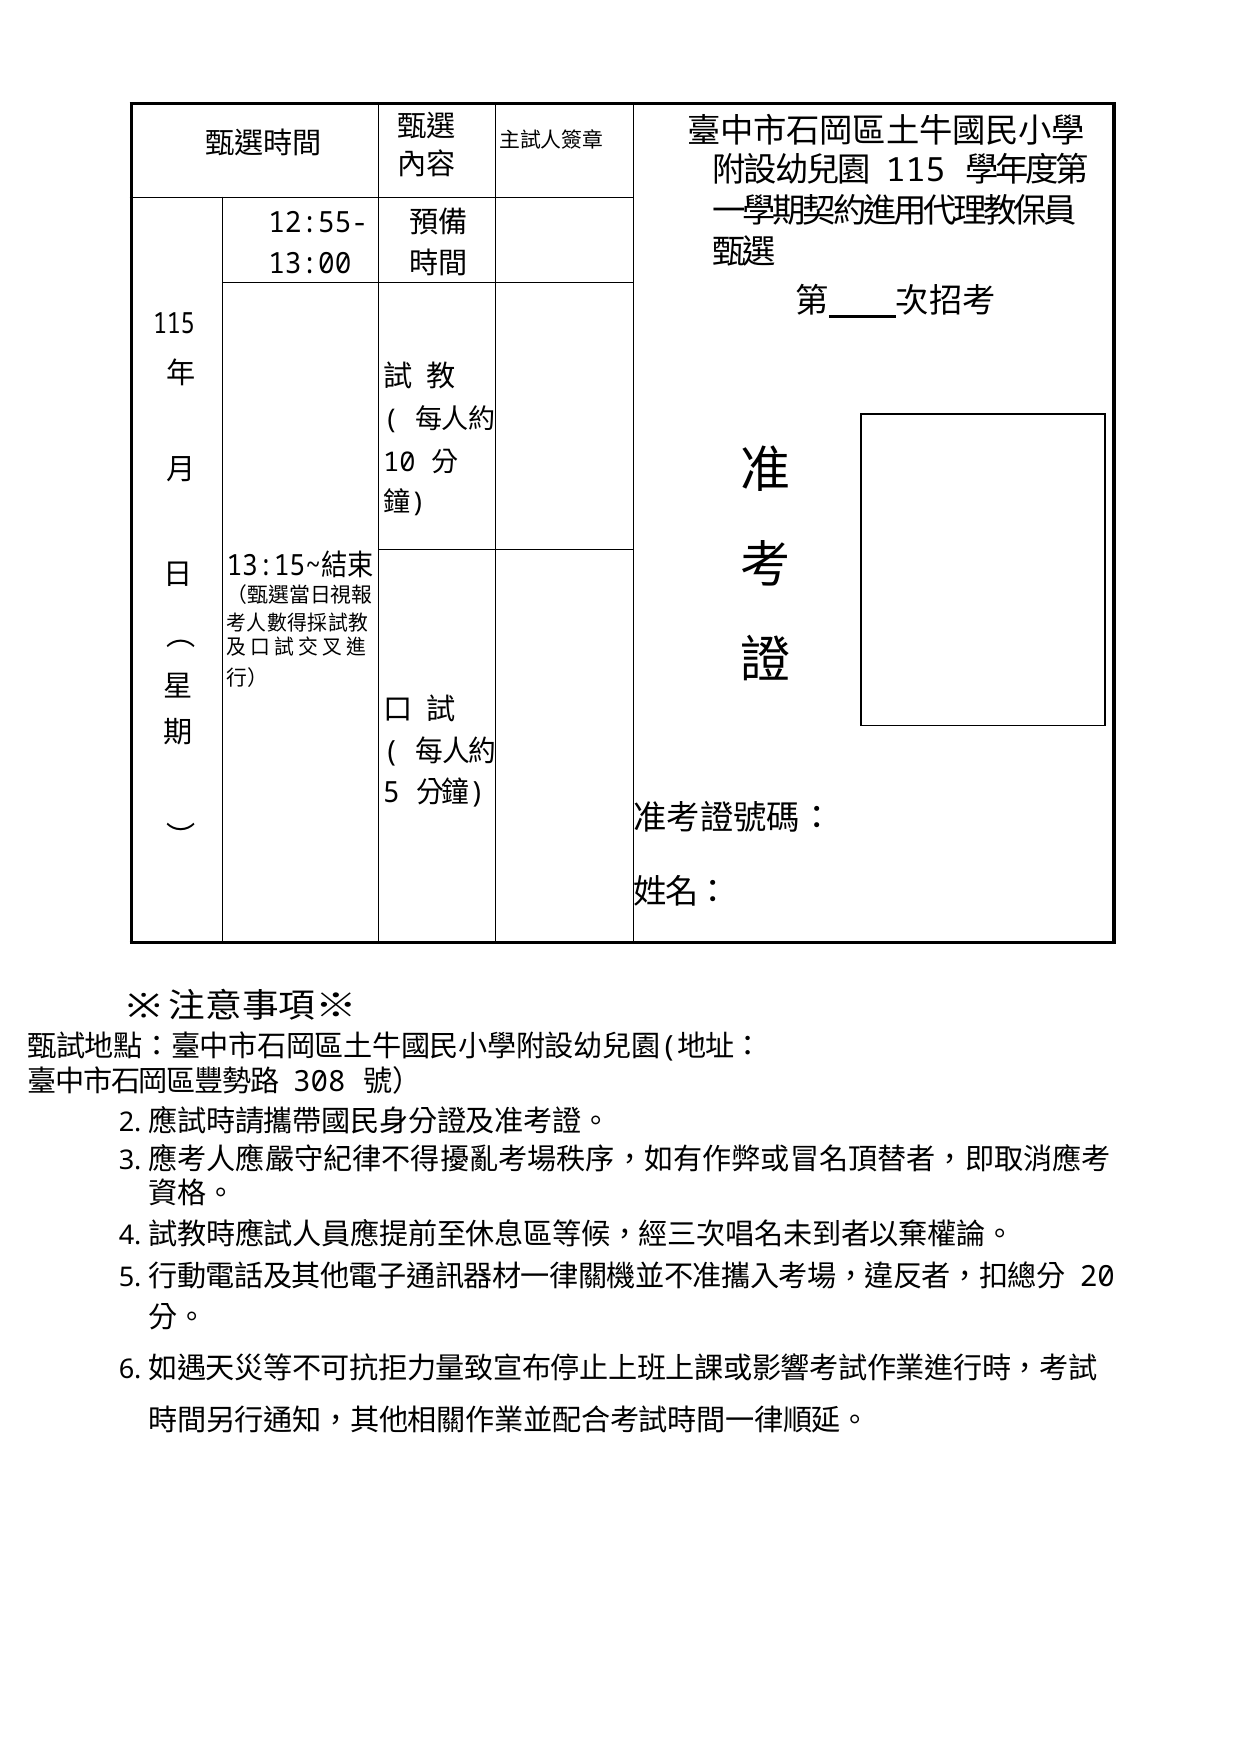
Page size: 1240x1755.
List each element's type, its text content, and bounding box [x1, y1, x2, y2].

table_cell [133, 769, 222, 810]
table_cell [496, 283, 633, 548]
table_cell [223, 437, 378, 520]
table_cell ( 每人約 [379, 397, 495, 437]
table_cell [223, 343, 378, 397]
text 分。 [148, 1294, 1212, 1336]
table_cell 年 [133, 343, 222, 397]
table_cell [223, 810, 378, 941]
table_cell 13:00 [223, 240, 378, 282]
table_cell [379, 283, 495, 343]
table_header 臺中市石岡區土牛國民小學附設幼兒園 115 學年度第一學期契約進用代理教保員甄選 第 次招考 准 考 證 准考證號碼： 姓名： [634, 105, 1112, 941]
list 如遇天災等不可抗拒力量致宣布停止上班上課或影響考試作業進行時，考試時間另行通知，其他相關作業並配合考試時間一律順延。 [119, 1337, 1111, 1440]
table_cell [133, 397, 222, 437]
table_cell 行） [223, 660, 378, 768]
table_cell [379, 608, 495, 660]
table_cell [379, 550, 495, 608]
table_cell [379, 810, 495, 941]
table_cell [223, 769, 378, 810]
list 應試時請攜帶國民身分證及准考證。 [119, 1100, 1212, 1139]
table_cell 12:55- [223, 198, 378, 240]
table_cell 115 [133, 282, 222, 343]
table_cell 預備 [379, 198, 495, 240]
table_cell [223, 283, 378, 343]
table_cell [133, 240, 222, 282]
table_cell 試 教 [379, 343, 495, 397]
table_cell 10 分鐘) [379, 437, 495, 520]
table_header 甄選 內容 [379, 105, 495, 197]
table_cell 5 分鐘) [379, 769, 495, 810]
table_cell 星 期 [133, 660, 222, 768]
table_cell 日 [133, 520, 222, 608]
table_cell 時間 [379, 240, 495, 282]
table_cell [133, 198, 222, 240]
table_cell [379, 520, 495, 548]
table_cell 13:15~結束 （甄選當日視報 [223, 520, 378, 608]
list 行動電話及其他電子通訊器材一律關機並不准攜入考場，違反者，扣總分 20 [119, 1253, 1212, 1294]
table_cell 考人數得採試教 及口試交叉進 [223, 608, 378, 660]
list 應考人應嚴守紀律不得擾亂考場秩序，如有作弊或冒名頂替者，即取消應考資格。 [119, 1140, 1123, 1212]
table_cell [496, 550, 633, 941]
text ※注意事項※ [119, 979, 1212, 1027]
table_cell ︵ [133, 608, 222, 660]
table_cell 口 試 ( 每人約 [379, 660, 495, 768]
list 甄試地點：臺中市石岡區土牛國民小學附設幼兒園(地址：臺中市石岡區豐勢路 308 號） [0, 1028, 790, 1100]
table_cell [496, 198, 633, 282]
table_header 甄選時間 [133, 105, 378, 197]
list 試教時應試人員應提前至休息區等候，經三次唱名未到者以棄權論。 [119, 1212, 1212, 1253]
table_cell 月 [133, 437, 222, 520]
table_header 主試人簽章 [496, 105, 633, 197]
table_cell ︶ [133, 810, 222, 941]
table_cell [223, 397, 378, 437]
